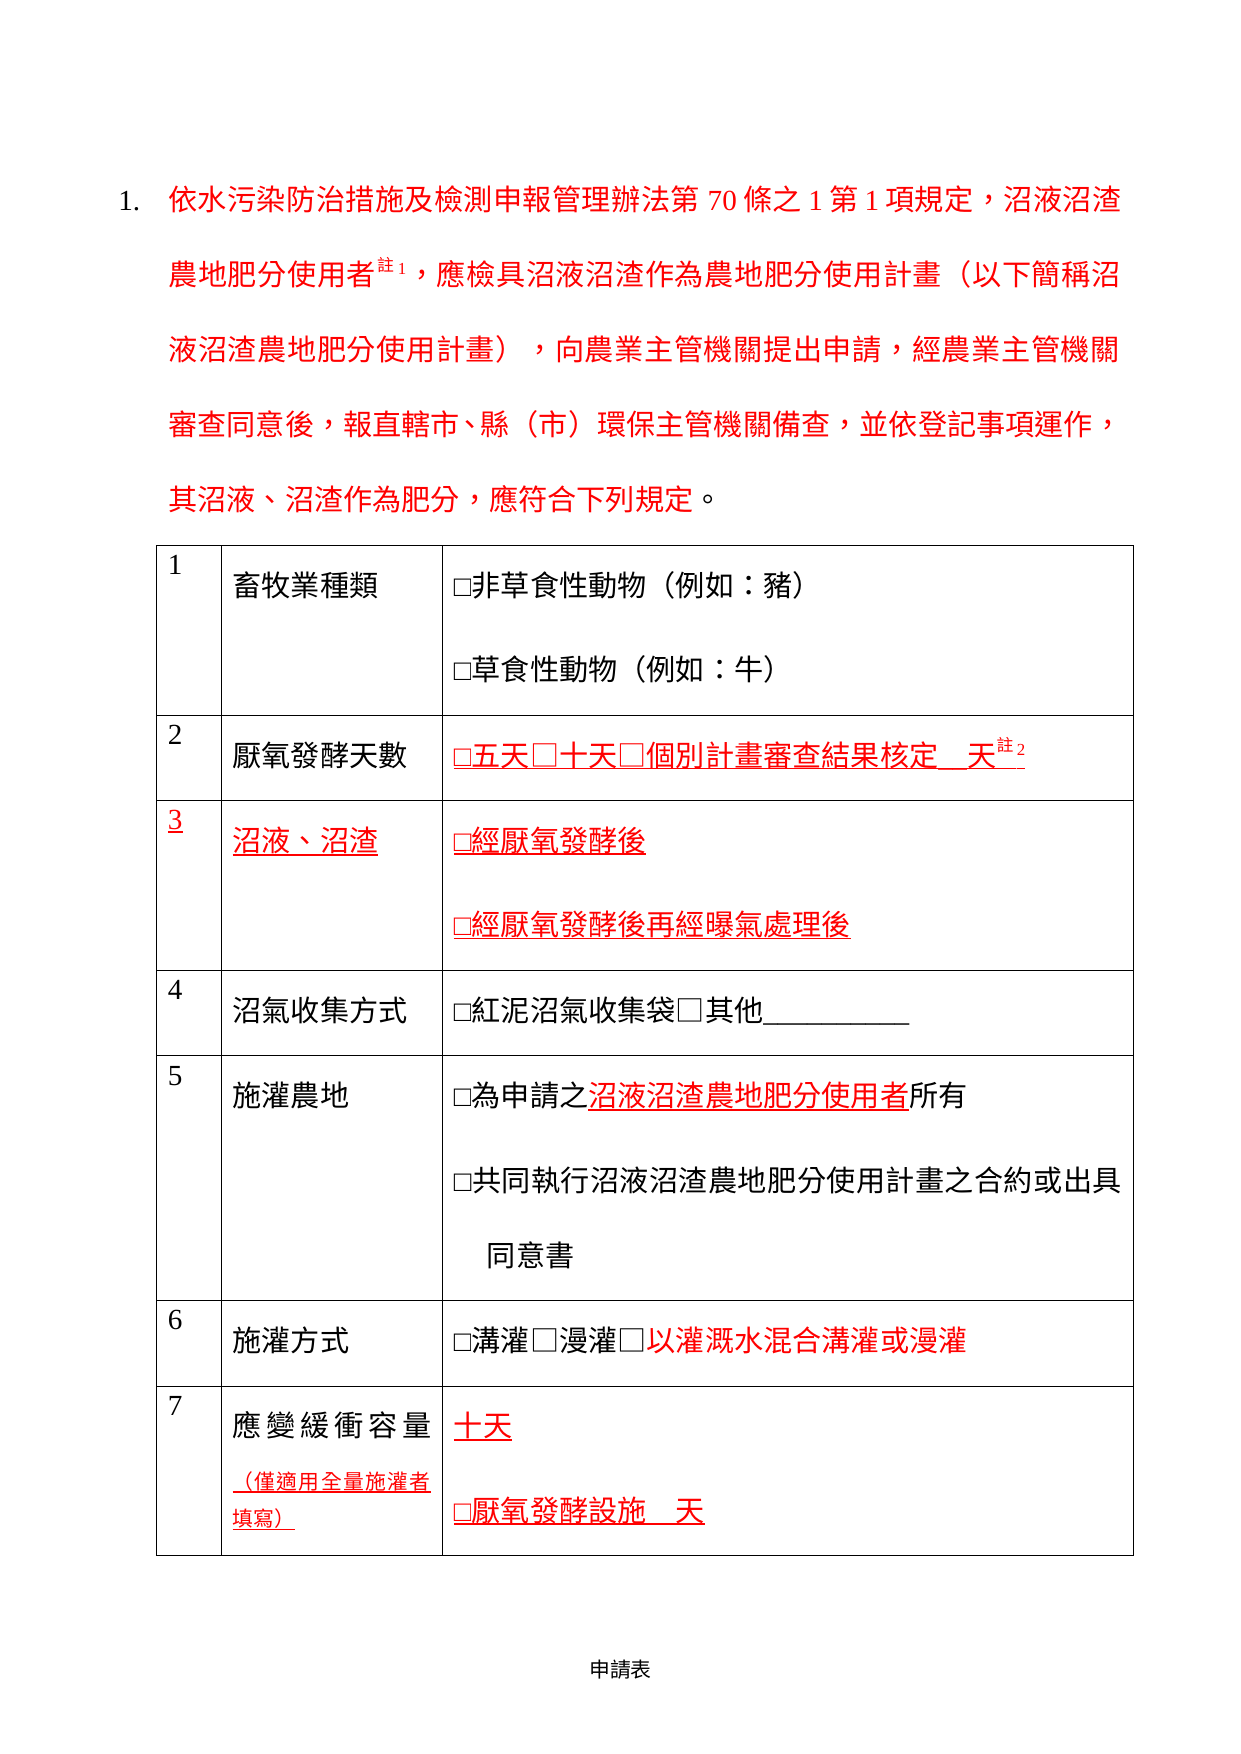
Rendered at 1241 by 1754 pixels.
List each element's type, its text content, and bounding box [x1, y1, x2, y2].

table_cell 沼氣收集方式 [222, 971, 442, 1055]
table_cell □五天□十天□個別計畫審查結果核定__天註2 [443, 716, 1133, 800]
list 依水污染防治措施及檢測申報管理辦法第70條之1第1項規定，沼液沼渣農地肥分使用者註1，應檢具沼液沼渣作為農地肥分使用計畫（以下簡稱沼液沼渣農地肥分使用計畫），向農業主管機關提出申請，經農業主管機關審查同意後，報直轄市、縣（市）環保主管機關備查，並依登記事項運作，其沼液、沼渣作為肥分，應符合下列規定。 [118, 161, 1122, 536]
table_cell □經厭氧發酵後 □經厭氧發酵後再經曝氣處理後 [443, 801, 1133, 970]
table_header 畜牧業種類 [222, 546, 442, 715]
table_cell 5 [157, 1056, 221, 1300]
table_cell 施灌方式 [222, 1301, 442, 1386]
table_cell □為申請之沼液沼渣農地肥分使用者所有 □共同執行沼液沼渣農地肥分使用計畫之合約或出具同意書 [443, 1056, 1133, 1300]
table_header 1 [157, 546, 221, 715]
table_cell 厭氧發酵天數 [222, 716, 442, 800]
table_cell 應變緩衝容量（僅適用全量施灌者填寫） [222, 1387, 442, 1555]
table_cell 7 [157, 1387, 221, 1555]
table_cell 沼液、沼渣 [222, 801, 442, 970]
table_cell 6 [157, 1301, 221, 1386]
table_cell 3 [157, 801, 221, 970]
table_cell 2 [157, 716, 221, 800]
table_cell □紅泥沼氣收集袋□其他__________ [443, 971, 1133, 1055]
table_cell □溝灌□漫灌□以灌溉水混合溝灌或漫灌 [443, 1301, 1133, 1386]
table_cell 十天 □厭氧發酵設施__天 [443, 1387, 1133, 1555]
table_header □非草食性動物（例如：豬） □草食性動物（例如：牛） [443, 546, 1133, 715]
table_cell 4 [157, 971, 221, 1055]
table_cell 施灌農地 [222, 1056, 442, 1300]
